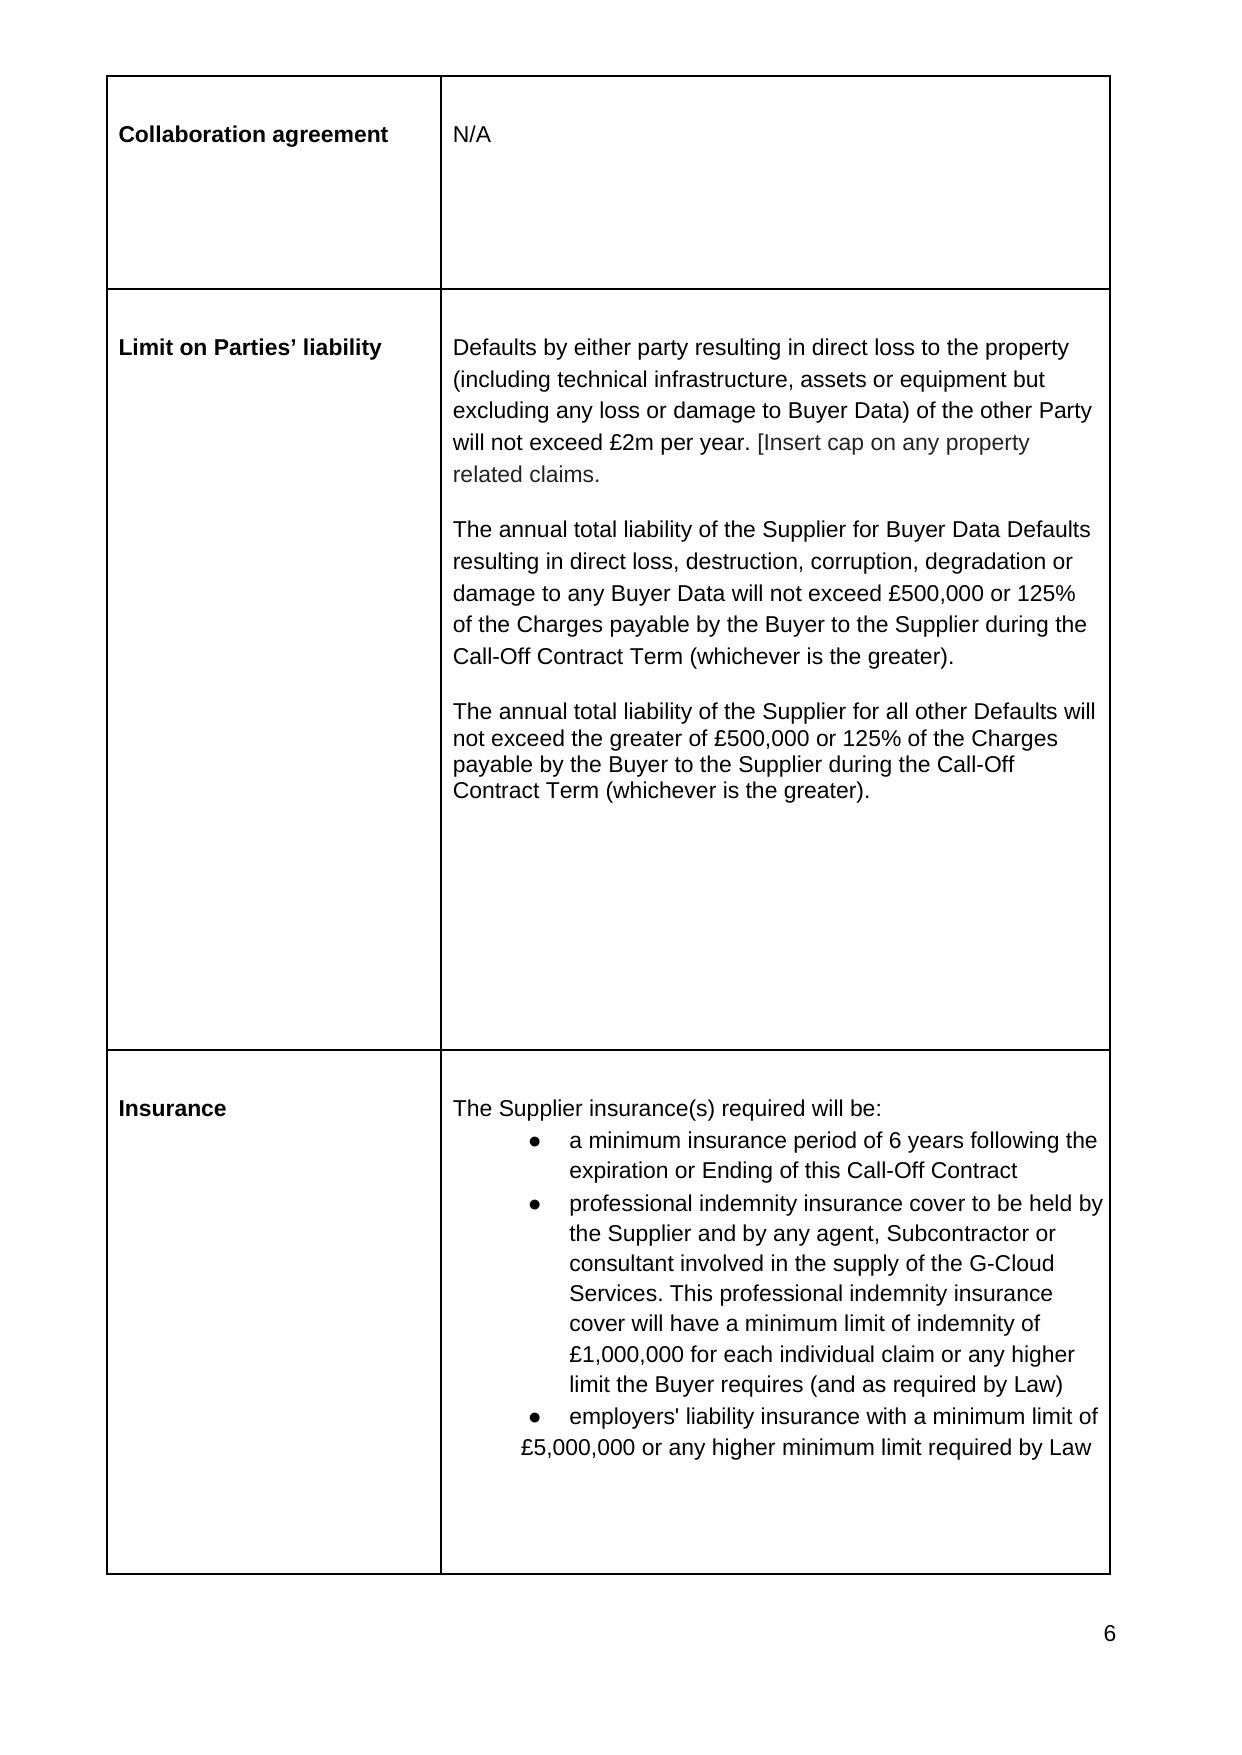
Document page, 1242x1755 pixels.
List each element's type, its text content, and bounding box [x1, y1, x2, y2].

table_cell Limit on Parties’ liability [108, 290, 440, 1049]
table_cell Defaults by either party resulting in direct loss to the property (including technical infrastructure, assets or equipment but excluding any loss or damage to Buyer Data) of the other Party will not exceed £2m per year. [Insert cap on any property related claims. The annual total liability of the Supplier for Buyer Data Defaults resulting in direct loss, destruction, corruption, degradation or damage to any Buyer Data will not exceed £500,000 or 125% of the Charges payable by the Buyer to the Supplier during the Call-Off Contract Term (whichever is the greater). The annual total liability of the Supplier for all other Defaults will not exceed the greater of £500,000 or 125% of the Charges payable by the Buyer to the Supplier during the Call-Off Contract Term (whichever is the greater). [442, 290, 1109, 1049]
table_cell N/A [442, 77, 1109, 288]
table_cell Collaboration agreement [108, 77, 440, 288]
table_cell The Supplier insurance(s) required will be: a minimum insurance period of 6 years following the expiration or Ending of this Call-Off Contract professional indemnity insurance cover to be held by the Supplier and by any agent, Subcontractor or consultant involved in the supply of the G-Cloud Services. This professional indemnity insurance cover will have a minimum limit of indemnity of £1,000,000 for each individual claim or any higher limit the Buyer requires (and as required by Law) employers' liability insurance with a minimum limit of £5,000,000 or any higher minimum limit required by Law [442, 1051, 1109, 1573]
table_cell Insurance [108, 1051, 440, 1573]
